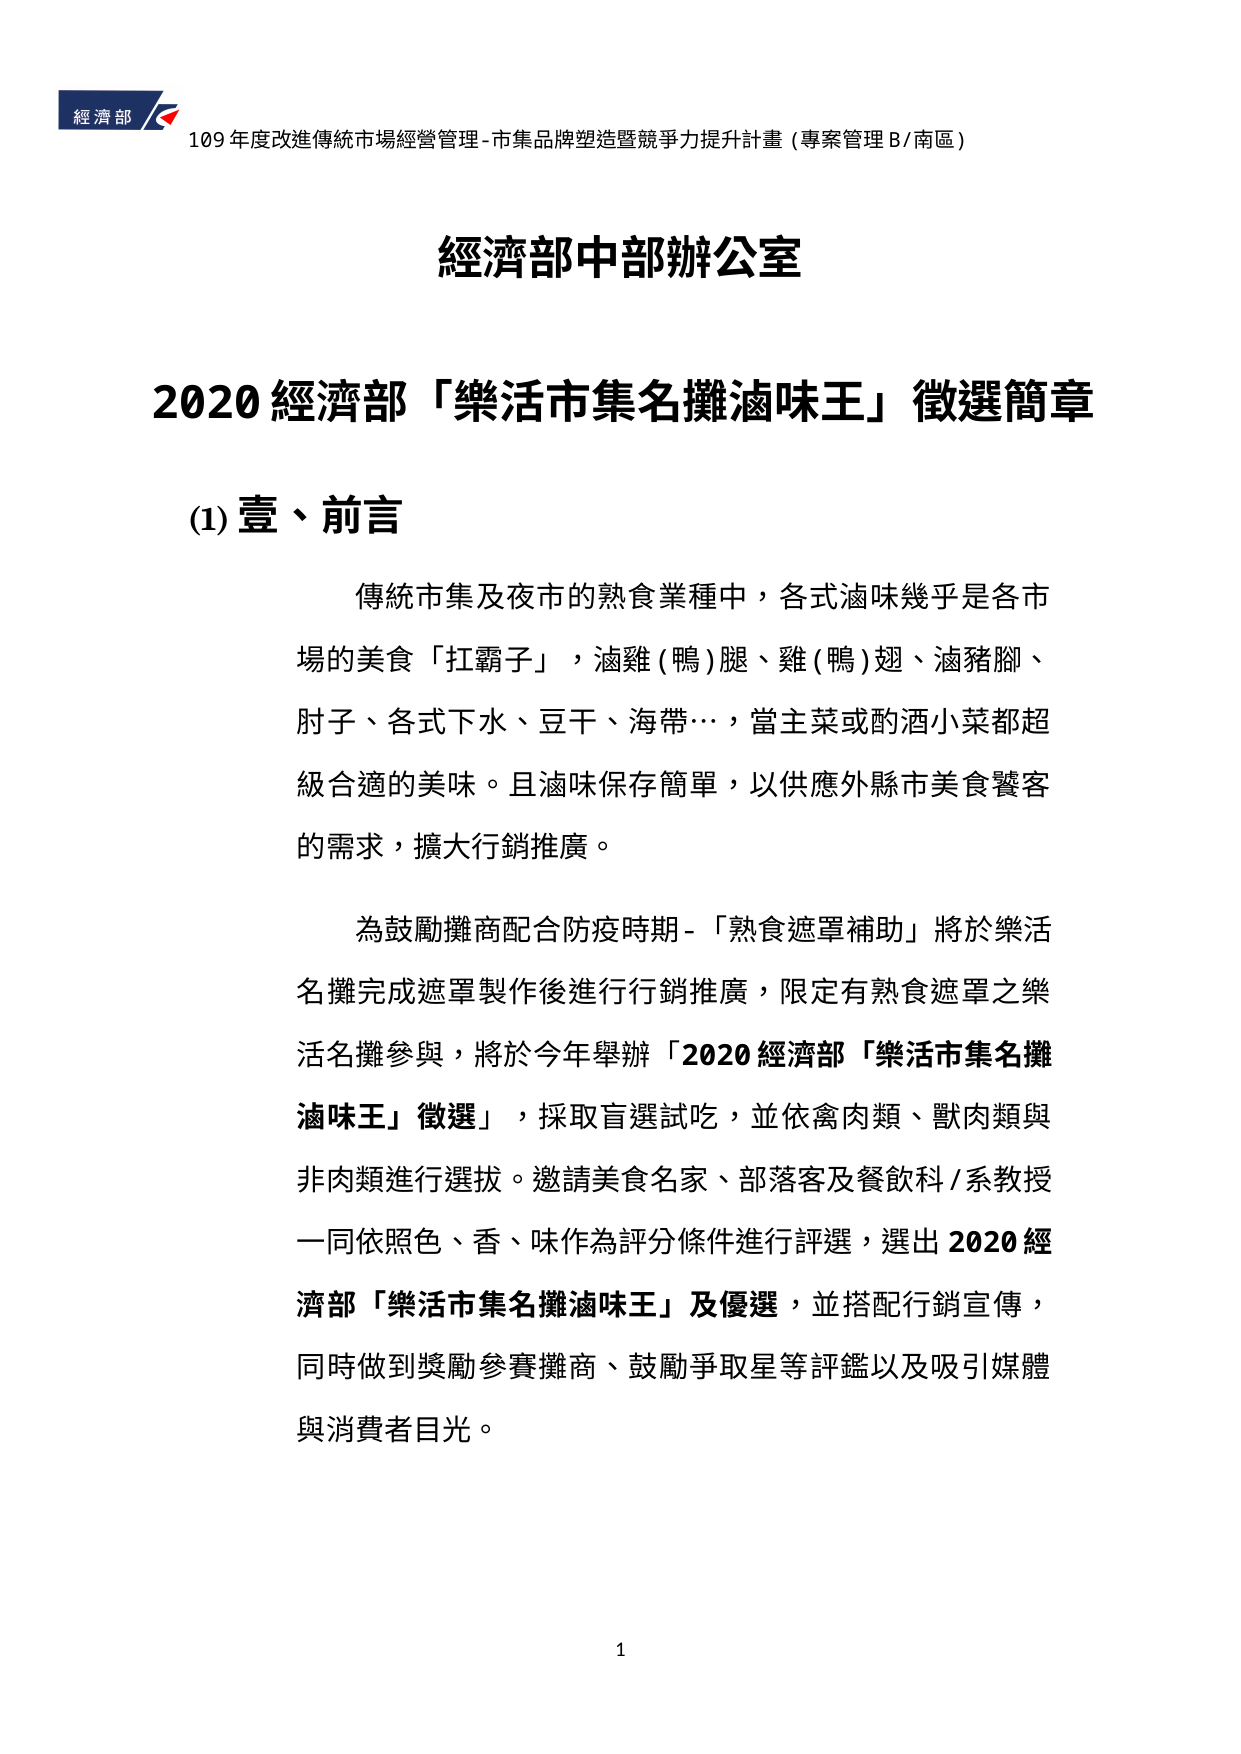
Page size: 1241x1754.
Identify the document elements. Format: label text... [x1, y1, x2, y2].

subtitle 壹、前言 [187, 471, 1053, 533]
text 傳統市集及夜市的熟食業種中，各式滷味幾乎是各市場的美食「扛霸子」，滷雞(鴨)腿、雞(鴨)翅、滷豬腳、肘子、各式下水、豆干、海帶…，當主菜或酌酒小菜都超級合適的美味。且滷味保存簡單，以供應外縣市美食饕客的需求，擴大行銷推廣。 [297, 553, 1053, 866]
text 為鼓勵攤商配合防疫時期-「熟食遮罩補助」將於樂活名攤完成遮罩製作後進行行銷推廣，限定有熟食遮罩之樂活名攤參與，將於今年舉辦「2020經濟部「樂活市集名攤滷味王」徵選」，採取盲選試吃，並依禽肉類、獸肉類與非肉類進行選拔。邀請美食名家、部落客及餐飲科/系教授一同依照色、香、味作為評分條件進行評選，選出2020經濟部「樂活市集名攤滷味王」及優選，並搭配行銷宣傳，同時做到獎勵參賽攤商、鼓勵爭取星等評鑑以及吸引媒體與消費者目光。 [297, 886, 1053, 1448]
text 經濟部中部辦公室 [187, 181, 1053, 306]
text 2020經濟部「樂活市集名攤滷味王」徵選簡章 [128, 326, 1118, 451]
